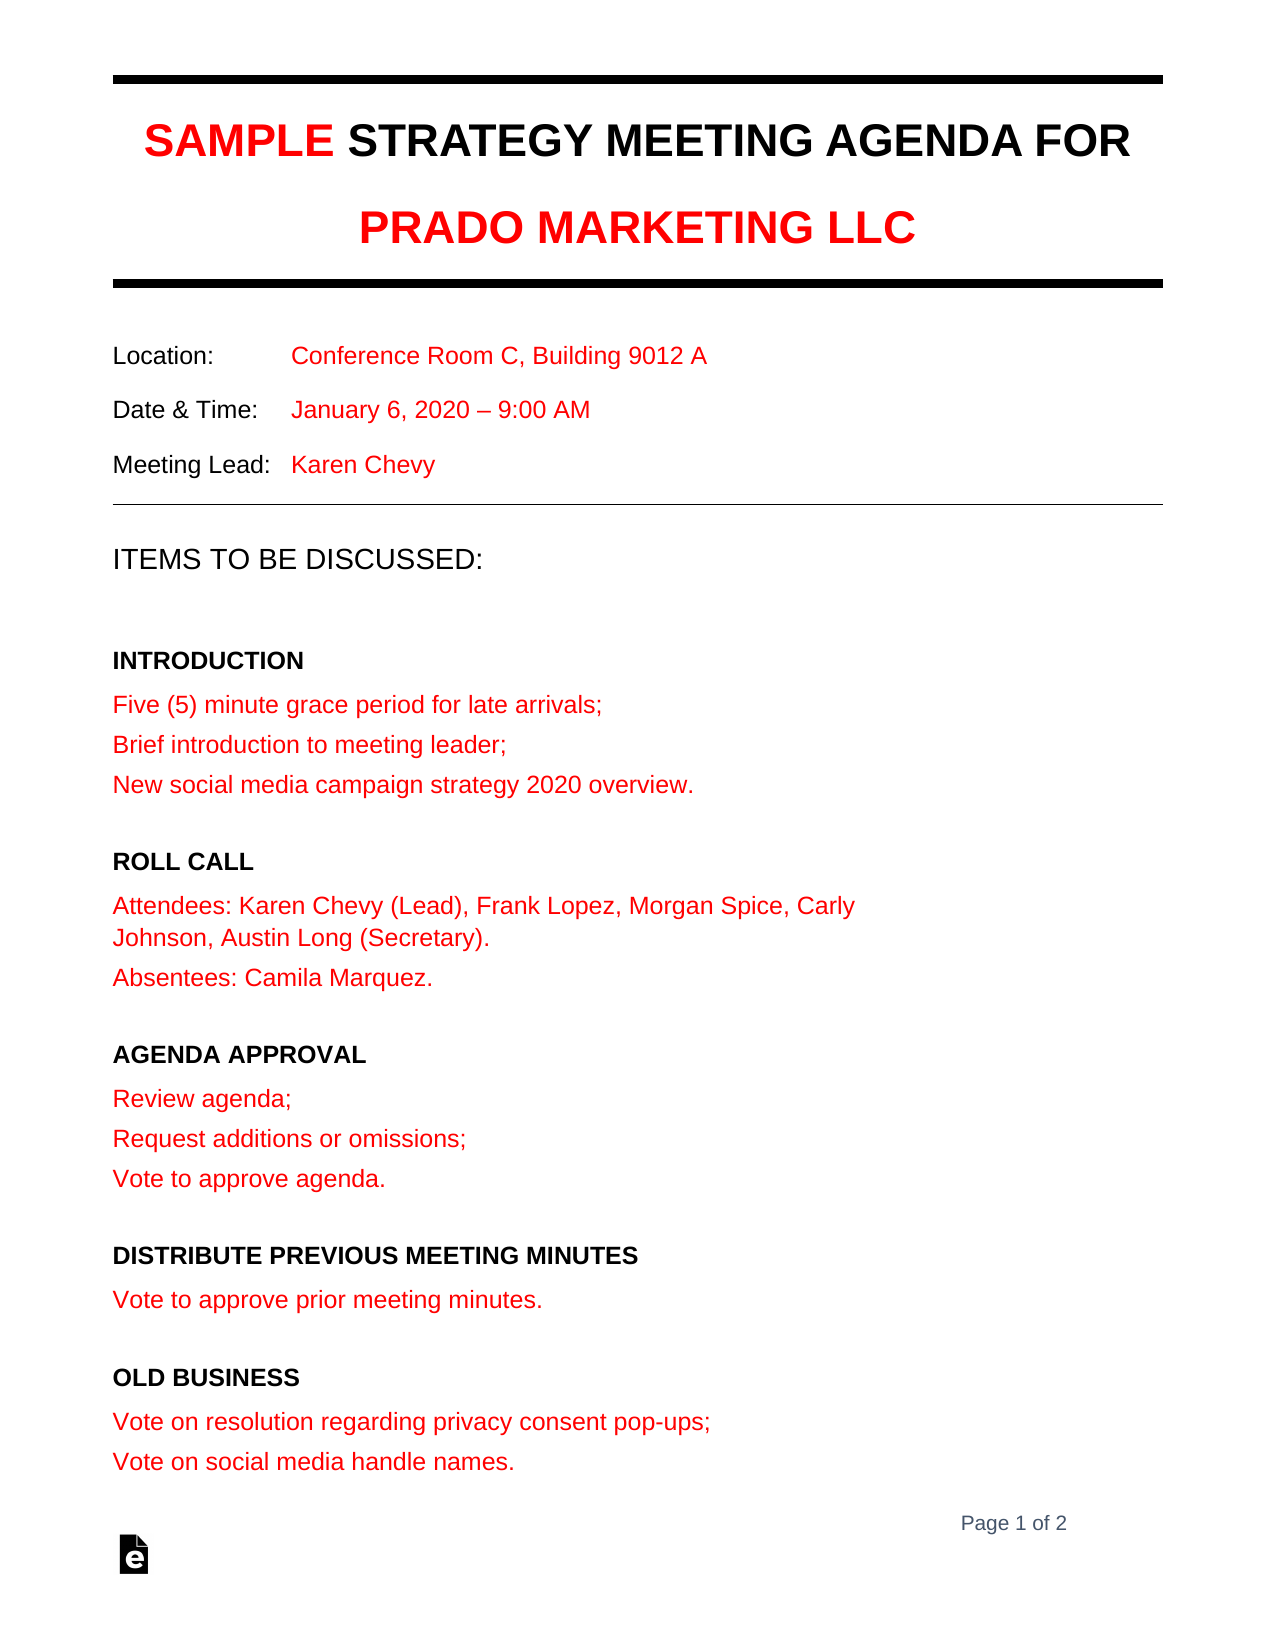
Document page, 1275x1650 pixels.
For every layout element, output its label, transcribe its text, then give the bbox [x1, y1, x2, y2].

table_header Conference Room C, Building 9012 A [291, 288, 1162, 395]
subtitle INTRODUCTION [112, 646, 937, 674]
table_header Location: [113, 288, 291, 395]
subtitle ITEMS TO BE DISCUSSED: [112, 542, 1162, 576]
subtitle ROLL CALL [112, 847, 937, 876]
table_cell January 6, 2020 – 9:00 AM [291, 395, 1162, 450]
table_cell Date & Time: [113, 395, 291, 450]
subtitle Vote to approve prior meeting minutes. [112, 1285, 937, 1314]
subtitle Brief introduction to meeting leader; [112, 730, 937, 758]
subtitle Five (5) minute grace period for late arrivals; [112, 690, 937, 718]
subtitle Vote to approve agenda. [112, 1164, 937, 1192]
subtitle Request additions or omissions; [112, 1124, 937, 1153]
subtitle Review agenda; [112, 1084, 937, 1113]
subtitle New social media campaign strategy 2020 overview. [112, 769, 937, 798]
table_header SAMPLE STRATEGY MEETING AGENDA FOR PRADO MARKETING LLC [113, 84, 1162, 279]
table_cell Meeting Lead: [113, 450, 291, 504]
subtitle Attendees: Karen Chevy (Lead), Frank Lopez, Morgan Spice, Carly Johnson, Austin Long (Secretary). [112, 891, 937, 951]
subtitle Vote on social media handle names. [112, 1447, 937, 1475]
subtitle Vote on resolution regarding privacy consent pop-ups; [112, 1407, 937, 1435]
subtitle DISTRIBUTE PREVIOUS MEETING MINUTES [112, 1241, 937, 1270]
subtitle Absentees: Camila Marquez. [112, 962, 937, 991]
table_cell Karen Chevy [291, 450, 1162, 504]
subtitle AGENDA APPROVAL [112, 1040, 937, 1069]
subtitle OLD BUSINESS [112, 1363, 937, 1391]
